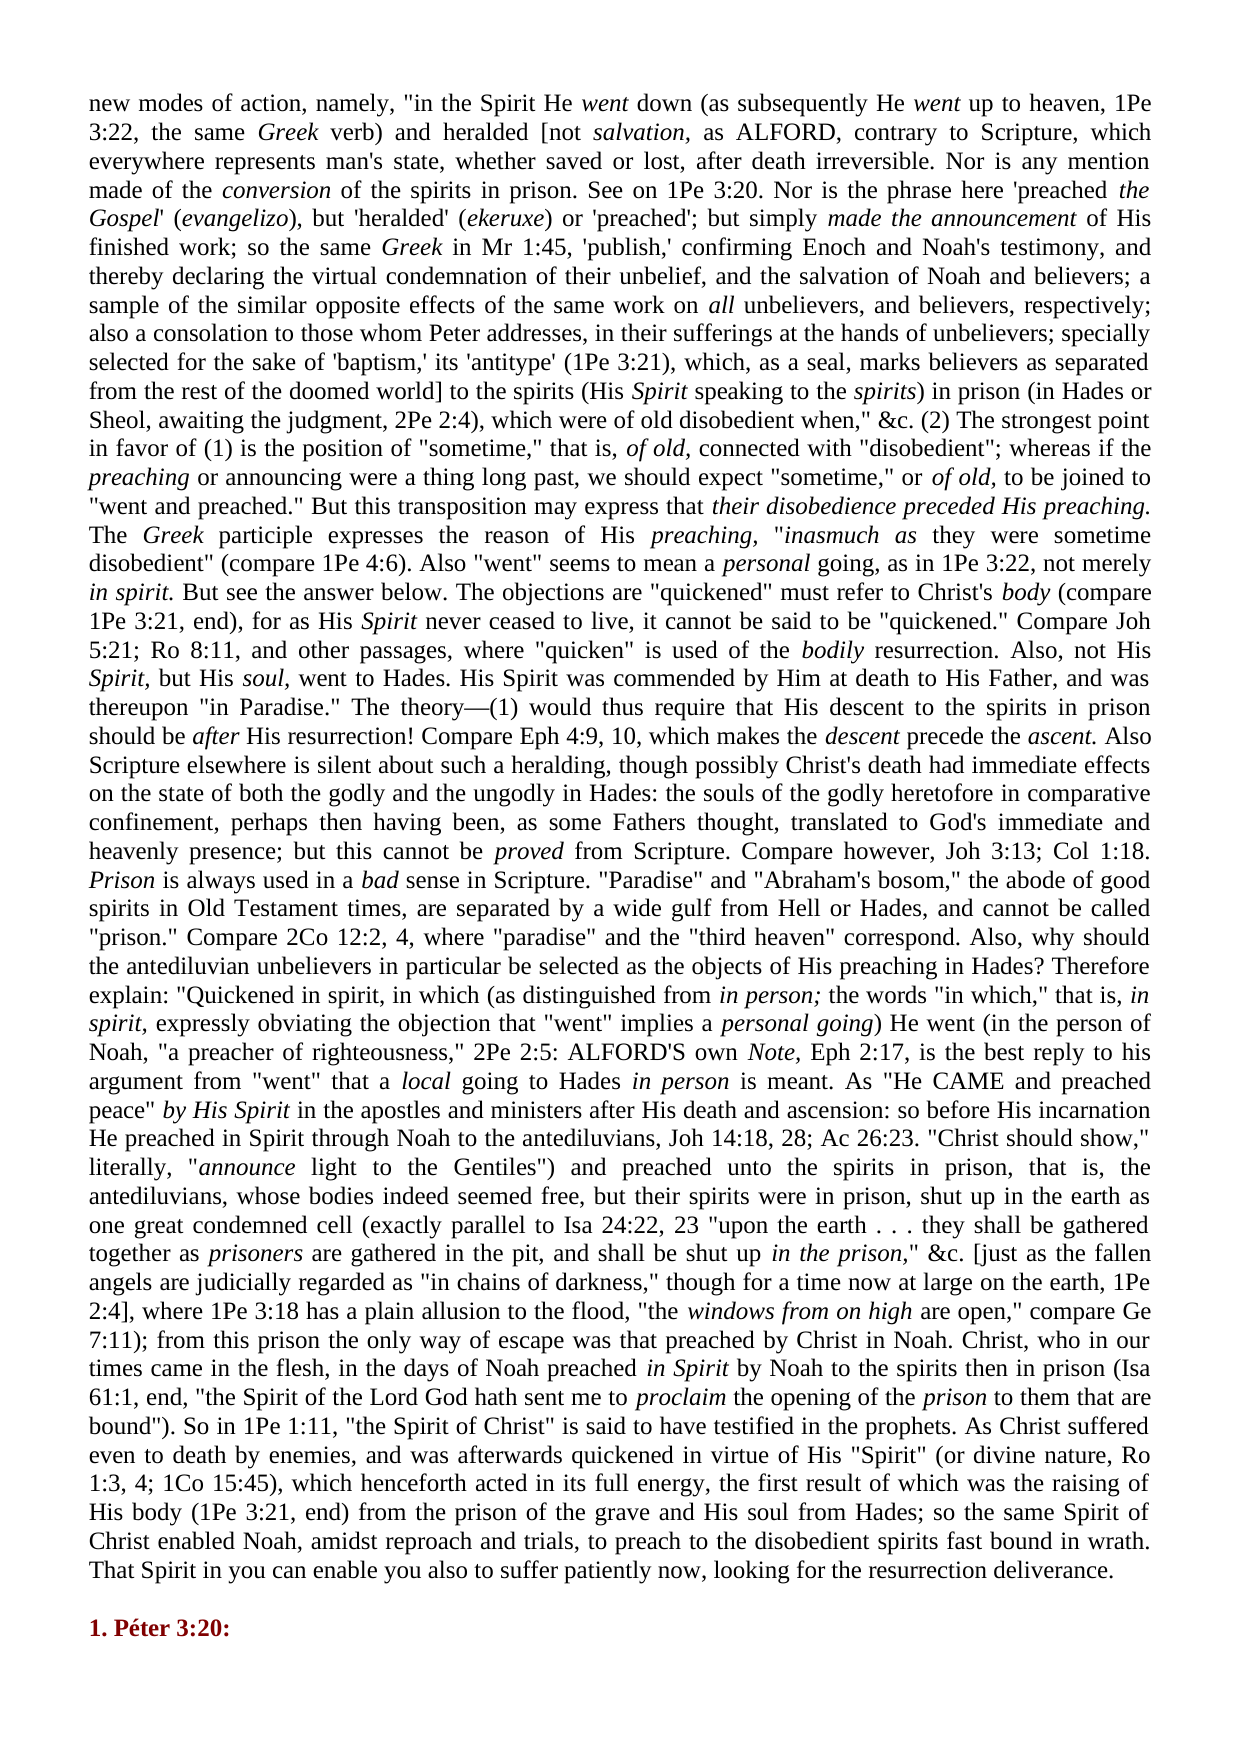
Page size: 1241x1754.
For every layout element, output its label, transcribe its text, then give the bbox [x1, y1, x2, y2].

text new modes of action, namely, "in the Spirit He went down (as subsequently He went up to heaven, 1Pe 3:22, the same Greek verb) and heralded [not salvation, as ALFORD, contrary to Scripture, which everywhere represents man's state, whether saved or lost, after death irreversible. Nor is any mention made of the conversion of the spirits in prison. See on 1Pe 3:20. Nor is the phrase here 'preached the Gospel' (evangelizo), but 'heralded' (ekeruxe) or 'preached'; but simply made the announcement of His finished work; so the same Greek in Mr 1:45, 'publish,' confirming Enoch and Noah's testimony, and thereby declaring the virtual condemnation of their unbelief, and the salvation of Noah and believers; a sample of the similar opposite effects of the same work on all unbelievers, and believers, respectively; also a consolation to those whom Peter addresses, in their sufferings at the hands of unbelievers; specially selected for the sake of 'baptism,' its 'antitype' (1Pe 3:21), which, as a seal, marks believers as separated from the rest of the doomed world] to the spirits (His Spirit speaking to the spirits) in prison (in Hades or Sheol, awaiting the judgment, 2Pe 2:4), which were of old disobedient when," &c. (2) The strongest point in favor of (1) is the position of "sometime," that is, of old, connected with "disobedient"; whereas if the preaching or announcing were a thing long past, we should expect "sometime," or of old, to be joined to "went and preached." But this transposition may express that their disobedience preceded His preaching. The Greek participle expresses the reason of His preaching, "inasmuch as they were sometime disobedient" (compare 1Pe 4:6). Also "went" seems to mean a personal going, as in 1Pe 3:22, not merely in spirit. But see the answer below. The objections are "quickened" must refer to Christ's body (compare 1Pe 3:21, end), for as His Spirit never ceased to live, it cannot be said to be "quickened." Compare Joh 5:21; Ro 8:11, and other passages, where "quicken" is used of the bodily resurrection. Also, not His Spirit, but His soul, went to Hades. His Spirit was commended by Him at death to His Father, and was thereupon "in Paradise." The theory—(1) would thus require that His descent to the spirits in prison should be after His resurrection! Compare Eph 4:9, 10, which makes the descent precede the ascent. Also Scripture elsewhere is silent about such a heralding, though possibly Christ's death had immediate effects on the state of both the godly and the ungodly in Hades: the souls of the godly heretofore in comparative confinement, perhaps then having been, as some Fathers thought, translated to God's immediate and heavenly presence; but this cannot be proved from Scripture. Compare however, Joh 3:13; Col 1:18. Prison is always used in a bad sense in Scripture. "Paradise" and "Abraham's bosom," the abode of good spirits in Old Testament times, are separated by a wide gulf from Hell or Hades, and cannot be called "prison." Compare 2Co 12:2, 4, where "paradise" and the "third heaven" correspond. Also, why should the antediluvian unbelievers in particular be selected as the objects of His preaching in Hades? Therefore explain: "Quickened in spirit, in which (as distinguished from in person; the words "in which," that is, in spirit, expressly obviating the objection that "went" implies a personal going) He went (in the person of Noah, "a preacher of righteousness," 2Pe 2:5: ALFORD'S own Note, Eph 2:17, is the best reply to his argument from "went" that a local going to Hades in person is meant. As "He CAME and preached peace" by His Spirit in the apostles and ministers after His death and ascension: so before His incarnation He preached in Spirit through Noah to the antediluvians, Joh 14:18, 28; Ac 26:23. "Christ should show," literally, "announce light to the Gentiles") and preached unto the spirits in prison, that is, the antediluvians, whose bodies indeed seemed free, but their spirits were in prison, shut up in the earth as one great condemned cell (exactly parallel to Isa 24:22, 23 "upon the earth . . . they shall be gathered together as prisoners are gathered in the pit, and shall be shut up in the prison," &c. [just as the fallen angels are judicially regarded as "in chains of darkness," though for a time now at large on the earth, 1Pe 2:4], where 1Pe 3:18 has a plain allusion to the flood, "the windows from on high are open," compare Ge 7:11); from this prison the only way of escape was that preached by Christ in Noah. Christ, who in our times came in the flesh, in the days of Noah preached in Spirit by Noah to the spirits then in prison (Isa 61:1, end, "the Spirit of the Lord God hath sent me to proclaim the opening of the prison to them that are bound"). So in 1Pe 1:11, "the Spirit of Christ" is said to have testified in the prophets. As Christ suffered even to death by enemies, and was afterwards quickened in virtue of His "Spirit" (or divine nature, Ro 1:3, 4; 1Co 15:45), which henceforth acted in its full energy, the first result of which was the raising of His body (1Pe 3:21, end) from the prison of the grave and His soul from Hades; so the same Spirit of Christ enabled Noah, amidst reproach and trials, to preach to the disobedient spirits fast bound in wrath. That Spirit in you can enable you also to suffer patiently now, looking for the resurrection deliverance. [88, 88, 1152, 1583]
text 1. Péter 3:20: [88, 1613, 1152, 1642]
